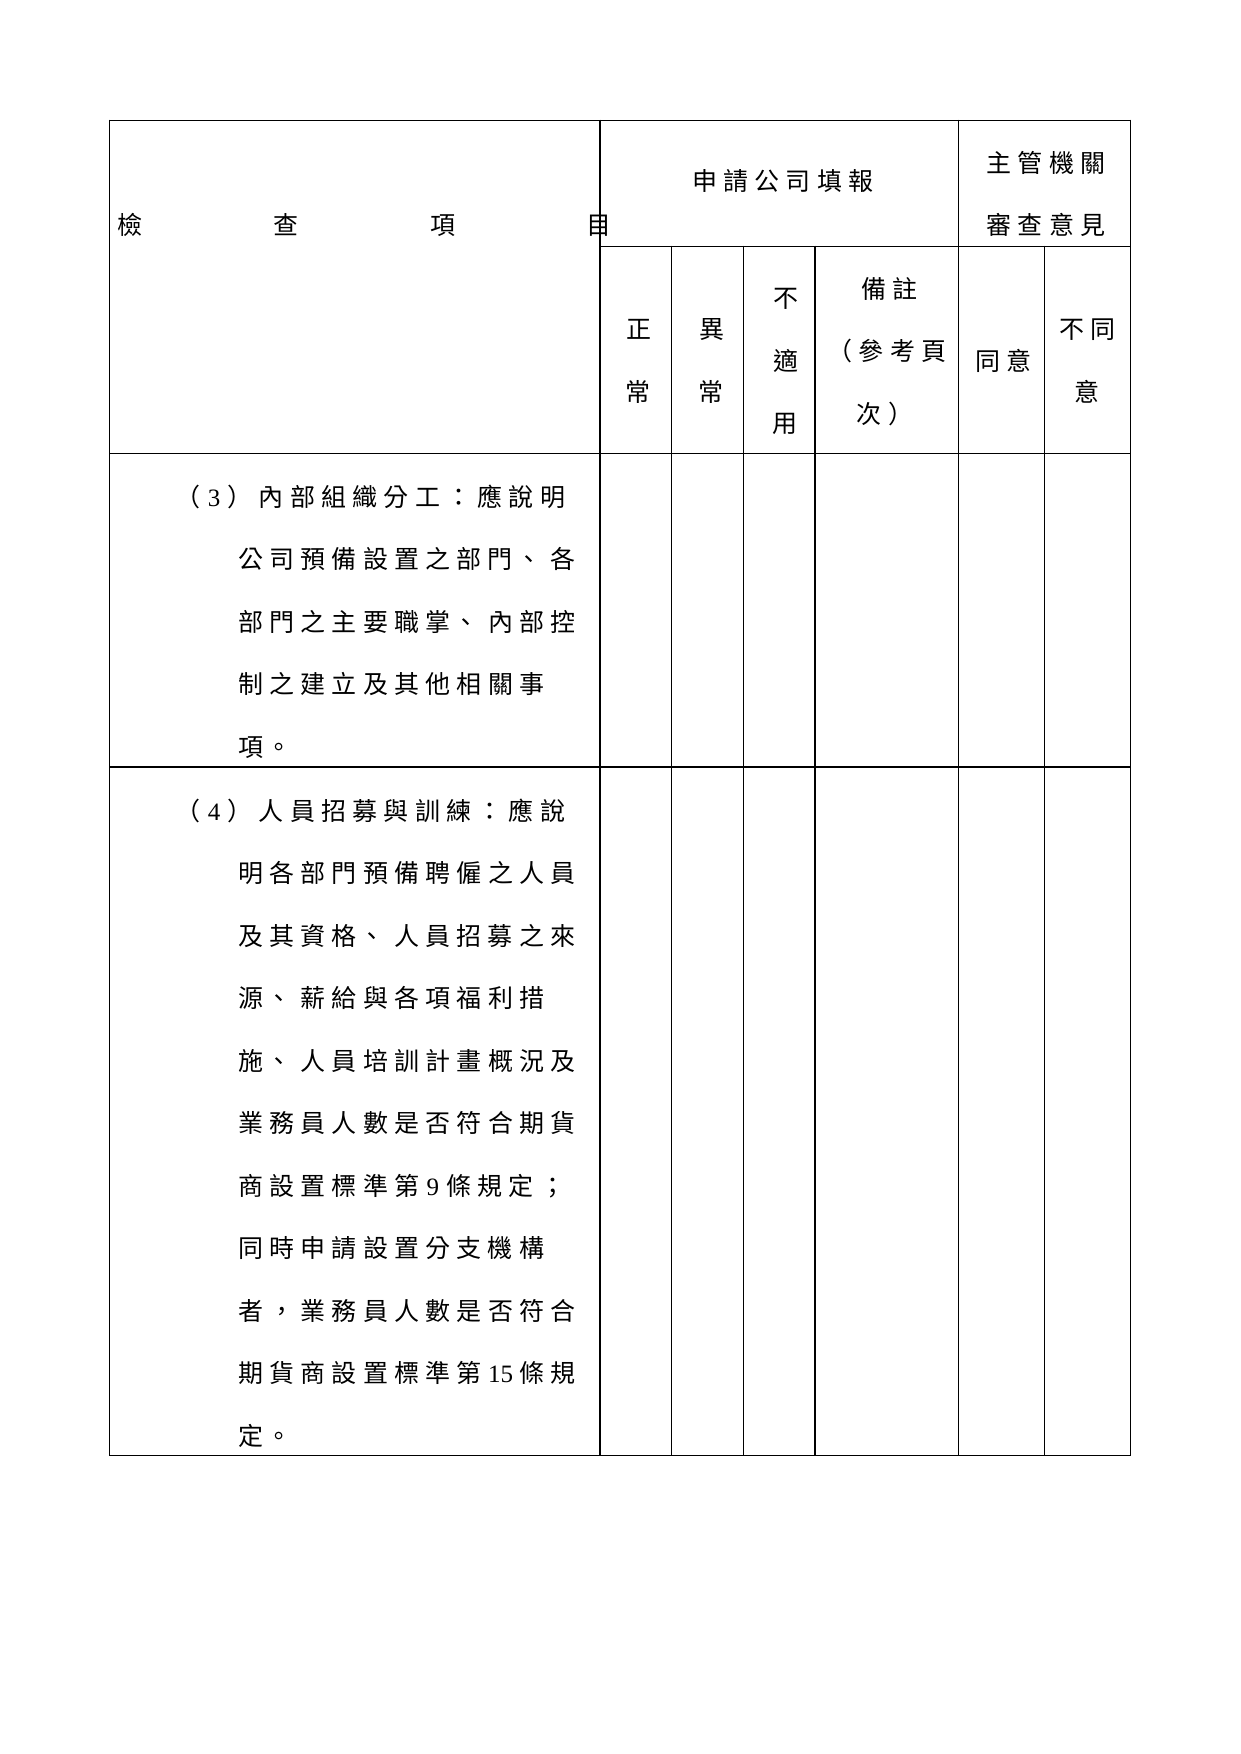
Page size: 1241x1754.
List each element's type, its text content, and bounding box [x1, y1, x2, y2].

table_cell [816, 768, 958, 1455]
table_cell [601, 454, 671, 766]
table_cell [1045, 454, 1130, 766]
table_cell （4）人員招募與訓練：應說明各部門預備聘僱之人員及其資格、人員招募之來源、薪給與各項福利措施、人員培訓計畫概況及業務員人數是否符合期貨商設置標準第9條規定；同時申請設置分支機構者，業務員人數是否符合期貨商設置標準第15條規定。 [110, 768, 599, 1455]
table_cell 異常 [672, 247, 743, 453]
table_cell [816, 454, 958, 766]
table_header 檢 查 項 目 [110, 121, 599, 453]
table_header 主管機關 審查意見 [959, 121, 1130, 246]
table_header 申請公司填報 [601, 121, 958, 246]
table_cell [672, 454, 743, 766]
table_cell [744, 454, 814, 766]
table_cell [1045, 768, 1130, 1455]
table_cell 不同意 [1045, 247, 1130, 453]
table_cell （3）內部組織分工：應說明公司預備設置之部門、各部門之主要職掌、內部控制之建立及其他相關事項。 [110, 454, 599, 766]
table_cell 備註 （參考頁次） [816, 247, 958, 453]
table_cell [959, 454, 1044, 766]
table_cell 正常 [601, 247, 671, 453]
table_cell 同意 [959, 247, 1044, 453]
table_cell 不適用 [744, 247, 814, 453]
table_cell [672, 768, 743, 1455]
table_cell [601, 768, 671, 1455]
table_cell [959, 768, 1044, 1455]
table_cell [744, 768, 814, 1455]
